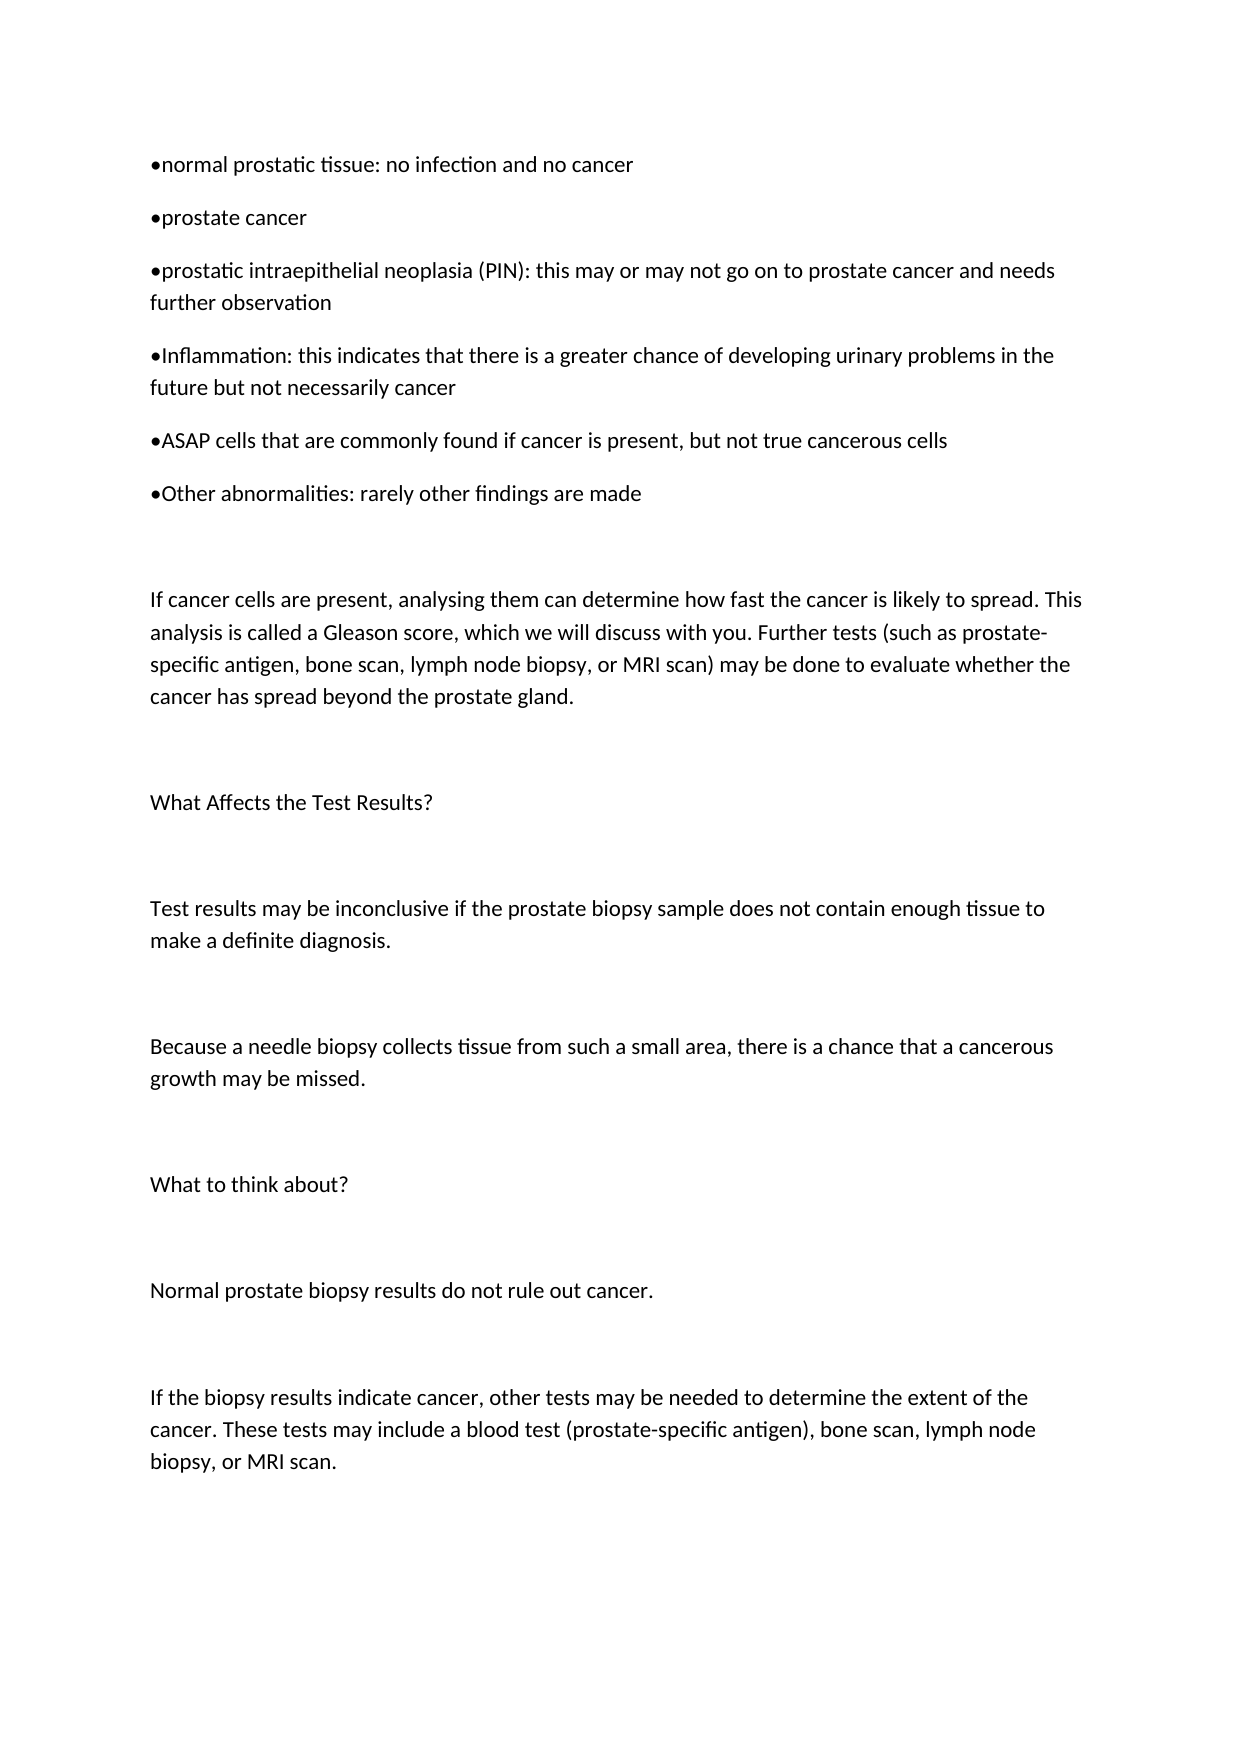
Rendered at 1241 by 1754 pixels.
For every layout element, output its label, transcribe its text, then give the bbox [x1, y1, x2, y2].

text If the biopsy results indicate cancer, other tests may be needed to determine the extent of the cancer. These tests may include a blood test (prostate-specific antigen), bone scan, lymph node biopsy, or MRI scan. [150, 1383, 1090, 1475]
text •Other abnormalities: rarely other findings are made [150, 479, 1090, 507]
text •normal prostatic tissue: no infection and no cancer [150, 150, 1090, 178]
text •prostate cancer [150, 203, 1090, 231]
text •prostatic intraepithelial neoplasia (PIN): this may or may not go on to prostate cancer and needs further observation [150, 256, 1090, 316]
text •Inflammation: this indicates that there is a greater chance of developing urinary problems in the future but not necessarily cancer [150, 341, 1090, 401]
text Test results may be inconclusive if the prostate biopsy sample does not contain enough tissue to make a definite diagnosis. [150, 894, 1090, 954]
text Normal prostate biopsy results do not rule out cancer. [150, 1277, 1090, 1305]
text If cancer cells are present, analysing them can determine how fast the cancer is likely to spread. This analysis is called a Gleason score, which we will discuss with you. Further tests (such as prostate-specific antigen, bone scan, lymph node biopsy, or MRI scan) may be done to evaluate whether the cancer has spread beyond the prostate gland. [150, 586, 1090, 710]
text What to think about? [150, 1171, 1090, 1199]
text Because a needle biopsy collects tissue from such a small area, there is a chance that a cancerous growth may be missed. [150, 1032, 1090, 1093]
text •ASAP cells that are commonly found if cancer is present, but not true cancerous cells [150, 426, 1090, 454]
text What Affects the Test Results? [150, 788, 1090, 816]
